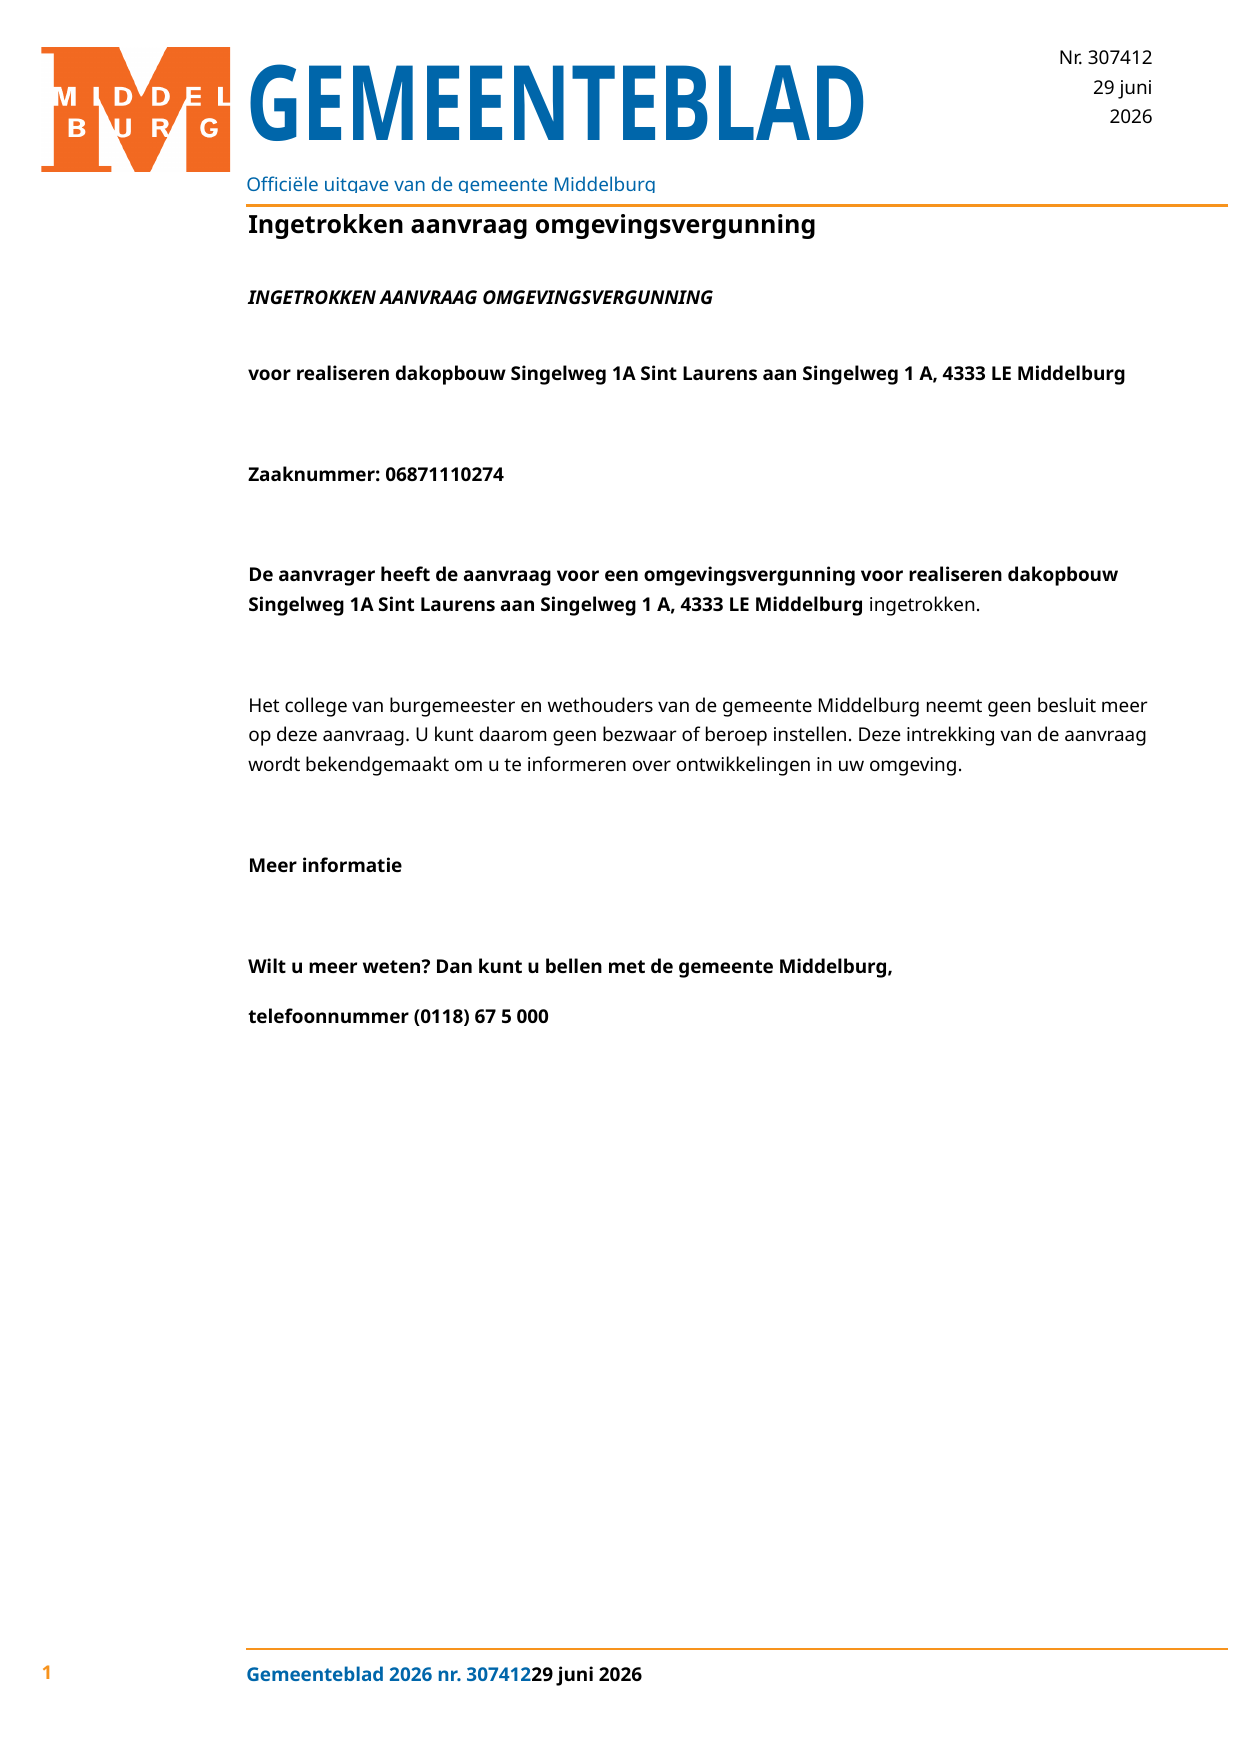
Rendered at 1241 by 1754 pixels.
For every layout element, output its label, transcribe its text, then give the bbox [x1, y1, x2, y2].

text INGETROKKEN AANVRAAG OMGEVINGSVERGUNNING [248, 284, 1152, 309]
text voor realiseren dakopbouw Singelweg 1A Sint Laurens aan Singelweg 1 A, 4333 LE Middelburg [248, 360, 1152, 386]
text telefoonnummer (0118) 67 5 000 [248, 1003, 1152, 1029]
text Zaaknummer: 06871110274 [248, 461, 1152, 487]
text Meer informatie [248, 852, 1152, 878]
picture [41, 47, 231, 172]
text Het college van burgemeester en wethouders van de gemeente Middelburg neemt geen besluit meer op deze aanvraag. U kunt daarom geen bezwaar of beroep instellen. Deze intrekking van de aanvraag wordt bekendgemaakt om u te informeren over ontwikkelingen in uw omgeving. [248, 692, 1152, 777]
text Wilt u meer weten? Dan kunt u bellen met de gemeente Middelburg, [248, 953, 1152, 979]
text De aanvrager heeft de aanvraag voor een omgevingsvergunning voor realiseren dakopbouw Singelweg 1A Sint Laurens aan Singelweg 1 A, 4333 LE Middelburg ingetrokken. [248, 562, 1152, 617]
text Ingetrokken aanvraag omgevingsvergunning [248, 207, 1152, 241]
